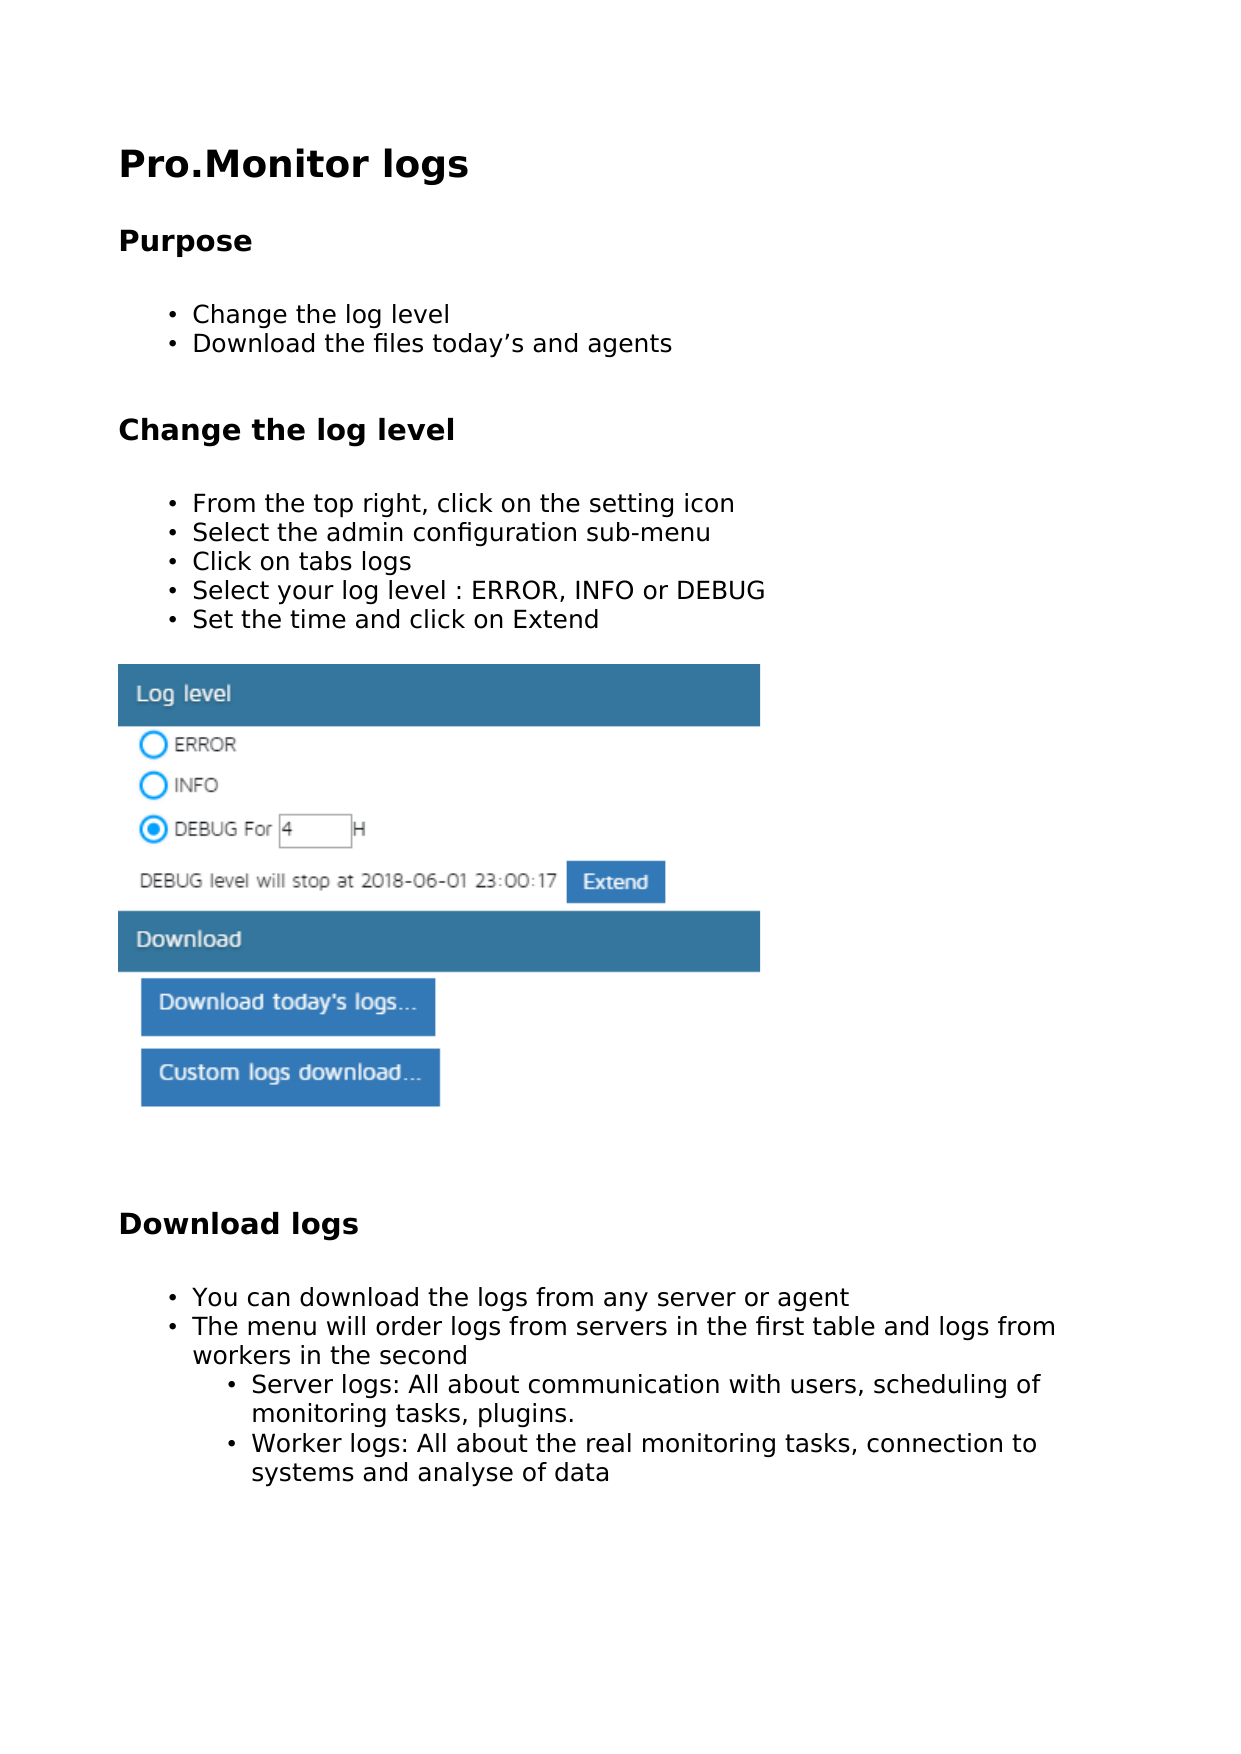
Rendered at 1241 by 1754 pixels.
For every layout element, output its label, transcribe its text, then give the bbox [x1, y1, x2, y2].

subtitle Change the log level [118, 413, 1122, 447]
subtitle Purpose [118, 224, 1122, 258]
list You can download the logs from any server or agent [177, 1283, 1122, 1312]
list Select the admin configuration sub-menu [177, 518, 1122, 547]
list The menu will order logs from servers in the first table and logs from workers in the second [177, 1312, 1122, 1371]
subtitle Download logs [118, 1207, 1122, 1241]
subtitle Pro.Monitor logs [118, 143, 1122, 187]
list Click on tabs logs [177, 547, 1122, 576]
list Worker logs: All about the real monitoring tasks, connection to systems and analyse of data [236, 1429, 1122, 1487]
list Select your log level : ERROR, INFO or DEBUG [177, 576, 1122, 606]
picture [118, 664, 761, 1124]
list Server logs: All about communication with users, scheduling of monitoring tasks, plugins. [236, 1371, 1122, 1429]
list From the top right, click on the setting icon [177, 489, 1122, 518]
list Set the time and click on Extend [177, 606, 1122, 635]
list Download the files today’s and agents [177, 329, 1122, 358]
list Change the log level [177, 300, 1122, 329]
